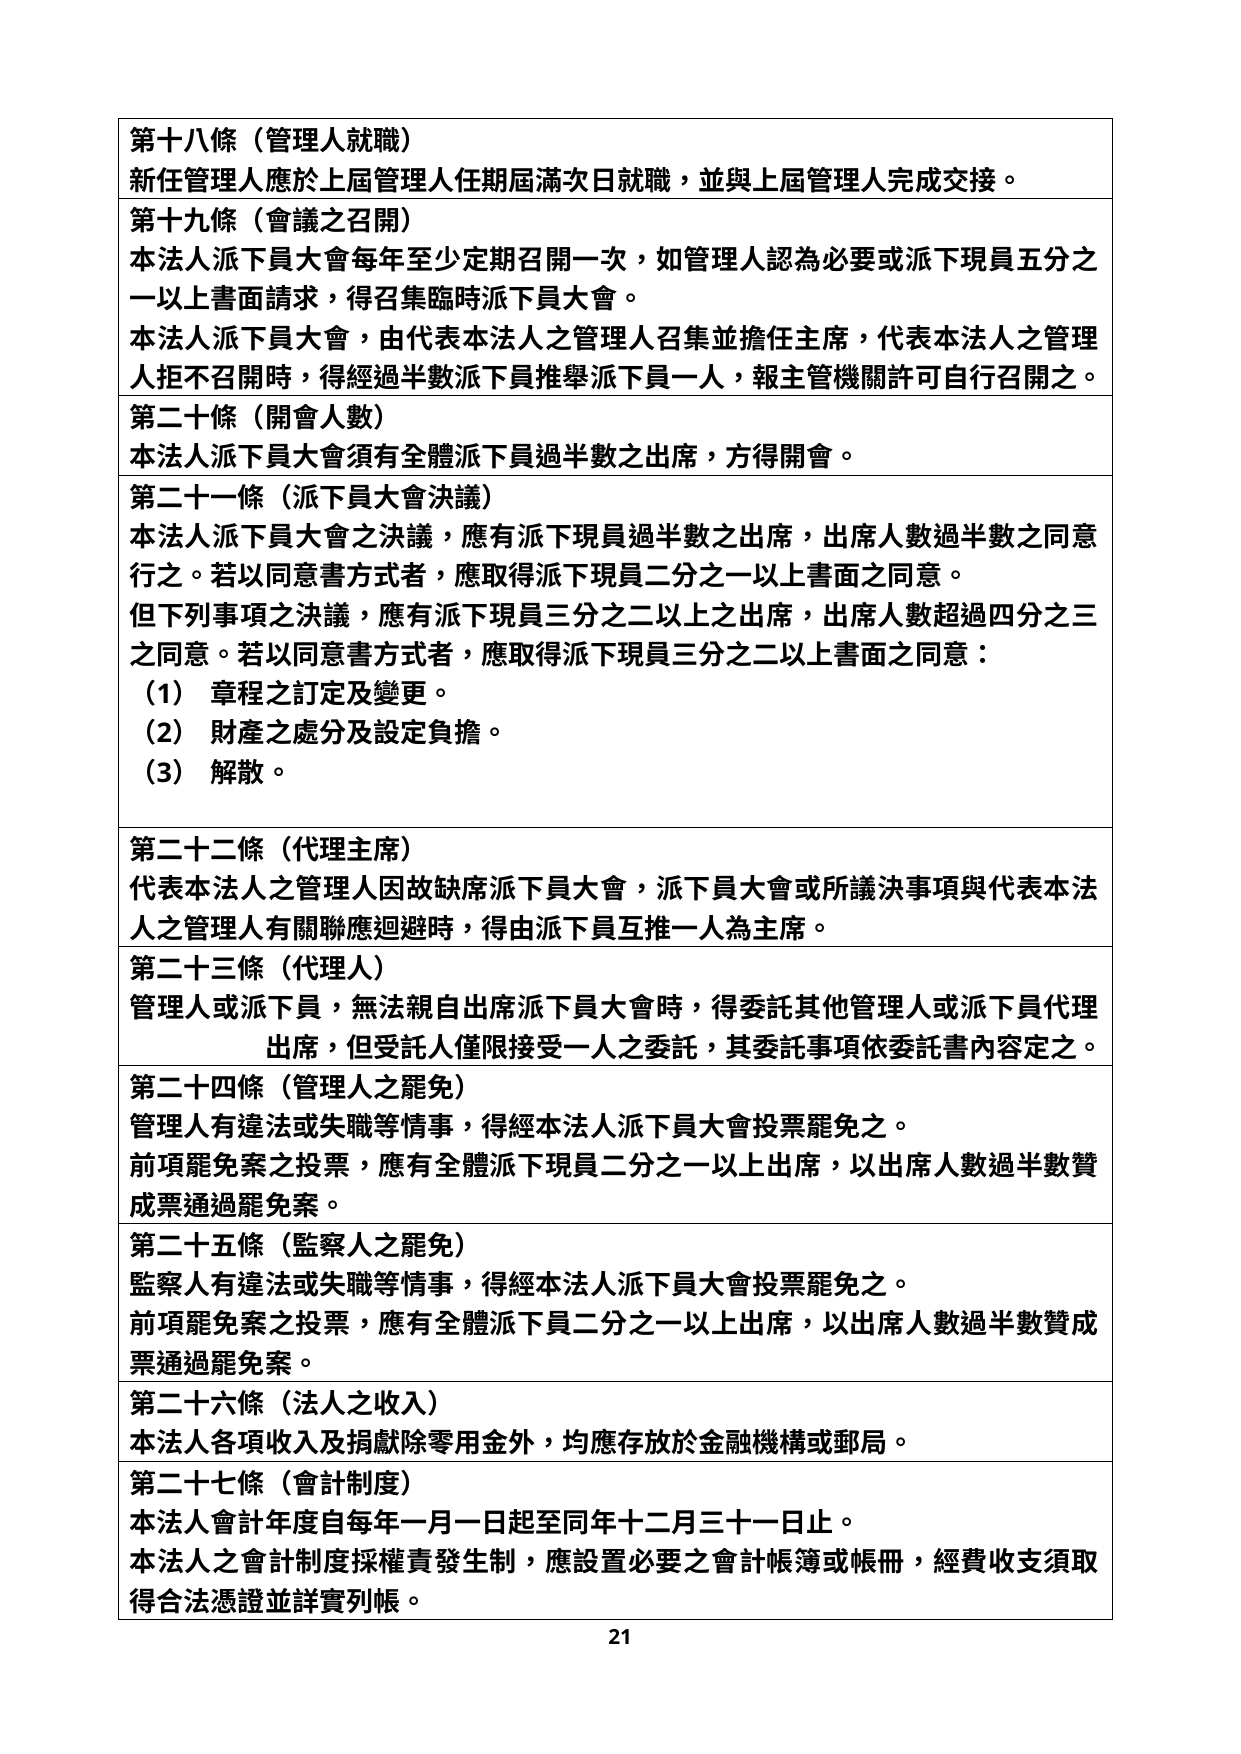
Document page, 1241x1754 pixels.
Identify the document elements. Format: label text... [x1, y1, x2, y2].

table_cell 第二十六條（法人之收入） 本法人各項收入及捐獻除零用金外，均應存放於金融機構或郵局。 [119, 1382, 1112, 1461]
table_cell 第二十七條（會計制度） 本法人會計年度自每年一月一日起至同年十二月三十一日止。 本法人之會計制度採權責發生制，應設置必要之會計帳簿或帳冊，經費收支須取得合法憑證並詳實列帳。 [119, 1462, 1112, 1619]
table_cell 第二十一條（派下員大會決議） 本法人派下員大會之決議，應有派下現員過半數之出席，出席人數過半數之同意行之。若以同意書方式者，應取得派下現員二分之一以上書面之同意。 但下列事項之決議，應有派下現員三分之二以上之出席，出席人數超過四分之三之同意。若以同意書方式者，應取得派下現員三分之二以上書面之同意： 章程之訂定及變更。 財產之處分及設定負擔。 解散。 [119, 476, 1112, 827]
table_cell 第二十五條（監察人之罷免） 監察人有違法或失職等情事，得經本法人派下員大會投票罷免之。 前項罷免案之投票，應有全體派下員二分之一以上出席，以出席人數過半數贊成票通過罷免案。 [119, 1224, 1112, 1381]
table_cell 第十九條（會議之召開） 本法人派下員大會每年至少定期召開一次，如管理人認為必要或派下現員五分之一以上書面請求，得召集臨時派下員大會。 本法人派下員大會，由代表本法人之管理人召集並擔任主席，代表本法人之管理人拒不召開時，得經過半數派下員推舉派下員一人，報主管機關許可自行召開之。 [119, 199, 1112, 395]
table_cell 第十八條（管理人就職） 新任管理人應於上屆管理人任期屆滿次日就職，並與上屆管理人完成交接。 [119, 119, 1112, 198]
table_cell 第二十三條（代理人） 管理人或派下員，無法親自出席派下員大會時，得委託其他管理人或派下員代理出席，但受託人僅限接受一人之委託，其委託事項依委託書內容定之。 [119, 947, 1112, 1065]
table_cell 第二十二條（代理主席） 代表本法人之管理人因故缺席派下員大會，派下員大會或所議決事項與代表本法人之管理人有關聯應迴避時，得由派下員互推一人為主席。 [119, 828, 1112, 946]
table_cell 第二十四條（管理人之罷免） 管理人有違法或失職等情事，得經本法人派下員大會投票罷免之。 前項罷免案之投票，應有全體派下現員二分之一以上出席，以出席人數過半數贊成票通過罷免案。 [119, 1066, 1112, 1223]
table_cell 第二十條（開會人數） 本法人派下員大會須有全體派下員過半數之出席，方得開會。 [119, 396, 1112, 475]
